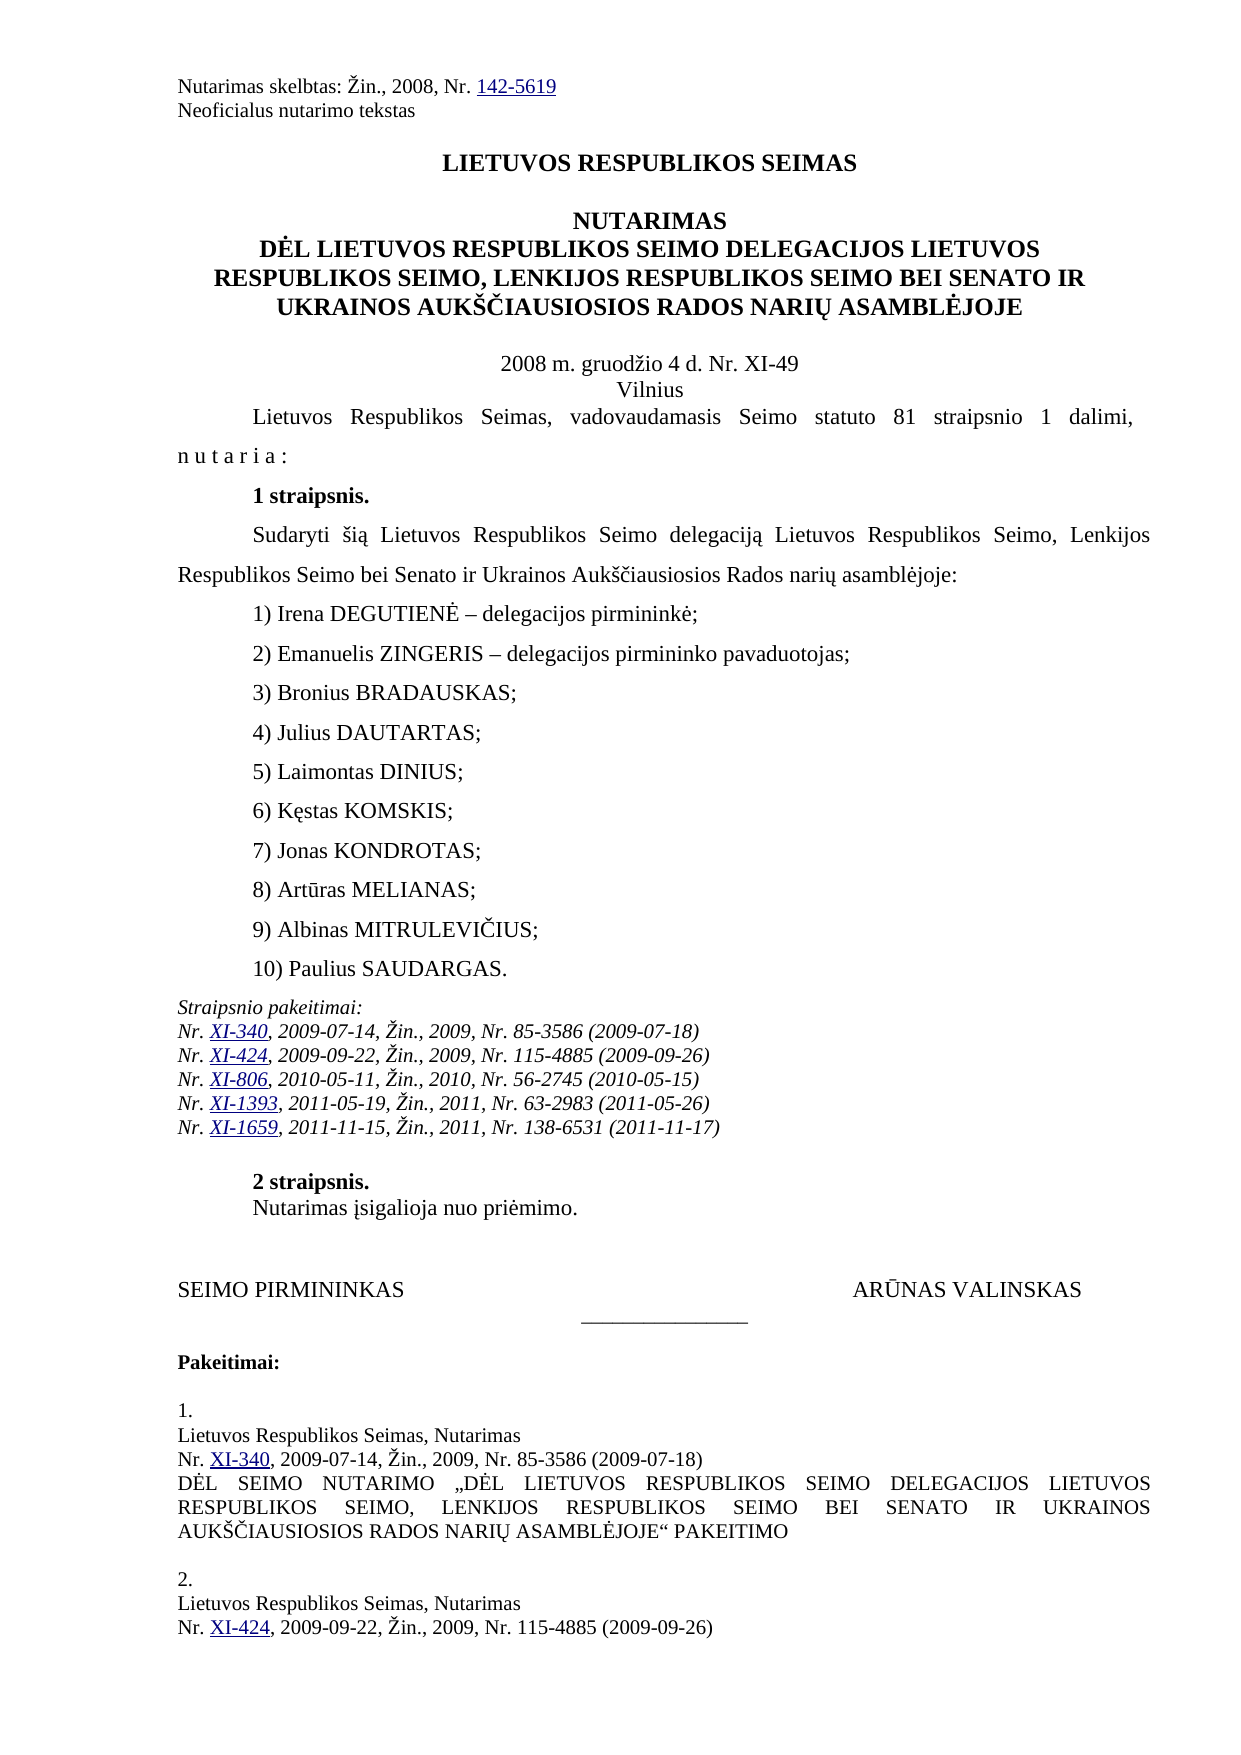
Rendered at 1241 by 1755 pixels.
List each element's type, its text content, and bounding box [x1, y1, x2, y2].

text 7) Jonas KONDROTAS; [177, 837, 1152, 863]
text DĖL SEIMO NUTARIMO „DĖL LIETUVOS RESPUBLIKOS SEIMO DELEGACIJOS LIETUVOS RESPUBLIKOS SEIMO, LENKIJOS RESPUBLIKOS SEIMO BEI SENATO IR UKRAINOS AUKŠČIAUSIOSIOS RADOS NARIŲ ASAMBLĖJOJE“ PAKEITIMO [177, 1471, 1152, 1543]
text 1 straipsnis. [177, 482, 1152, 508]
text Lietuvos Respublikos Seimas, Nutarimas [177, 1591, 1152, 1615]
text Nr. XI-1393, 2011-05-19, Žin., 2011, Nr. 63-2983 (2011-05-26) [177, 1091, 1152, 1115]
text Seimo Pirmininkas Arūnas Valinskas [177, 1276, 1152, 1302]
text Nr. XI-340, 2009-07-14, Žin., 2009, Nr. 85-3586 (2009-07-18) [177, 1447, 1152, 1471]
text LIETUVOS RESPUBLIKOS SEIMAS [177, 148, 1122, 177]
text 9) Albinas MITRULEVIČIUS; [177, 916, 1152, 942]
text 10) Paulius SAUDARGAS. [177, 955, 1152, 982]
text Lietuvos Respublikos Seimas, Nutarimas [177, 1422, 1152, 1447]
text 2. [177, 1567, 1152, 1591]
text 2) Emanuelis ZINGERIS – delegacijos pirmininko pavaduotojas; [177, 639, 1152, 666]
text Sudaryti šią Lietuvos Respublikos Seimo delegaciją Lietuvos Respublikos Seimo, Lenkijos Respublikos Seimo bei Senato ir Ukrainos Aukščiausiosios Rados narių asamblėjoje: [177, 521, 1152, 587]
text NUTARIMAS [177, 206, 1122, 234]
text Nr. XI-424, 2009-09-22, Žin., 2009, Nr. 115-4885 (2009-09-26) [177, 1043, 1152, 1067]
text 2008 m. gruodžio 4 d. Nr. XI-49 Vilnius [177, 350, 1122, 403]
text Nr. XI-340, 2009-07-14, Žin., 2009, Nr. 85-3586 (2009-07-18) [177, 1019, 1152, 1043]
text 6) Kęstas KOMSKIS; [177, 797, 1152, 824]
text Pakeitimai: [177, 1350, 1152, 1374]
text Straipsnio pakeitimai: [177, 995, 1152, 1019]
text Nr. XI-1659, 2011-11-15, Žin., 2011, Nr. 138-6531 (2011-11-17) [177, 1115, 1152, 1139]
text 1. [177, 1398, 1152, 1422]
text Neoficialus nutarimo tekstas [177, 98, 1122, 122]
text 8) Artūras MELIANAS; [177, 876, 1152, 903]
text Nutarimas įsigalioja nuo priėmimo. [177, 1194, 1152, 1221]
text DĖL LIETUVOS RESPUBLIKOS SEIMO DELEGACIJOS LIETUVOS RESPUBLIKOS SEIMO, LENKIJOS RESPUBLIKOS SEIMO BEI SENATO IR UKRAINOS AUKŠČIAUSIOSIOS RADOS NARIŲ ASAMBLĖJOJE [177, 234, 1122, 321]
text Lietuvos Respublikos Seimas, vadovaudamasis Seimo statuto 81 straipsnio 1 dalimi, n u t a r i a : [177, 403, 1152, 468]
text 2 straipsnis. [177, 1168, 1152, 1194]
text Nutarimas skelbtas: Žin., 2008, Nr. 142-5619 [177, 74, 1122, 98]
text ________________ [177, 1302, 1152, 1326]
text 4) Julius DAUTARTAS; [177, 718, 1152, 745]
text Nr. XI-424, 2009-09-22, Žin., 2009, Nr. 115-4885 (2009-09-26) [177, 1615, 1152, 1639]
text 1) Irena DEGUTIENĖ – delegacijos pirmininkė; [177, 600, 1152, 626]
text 3) Bronius BRADAUSKAS; [177, 679, 1152, 705]
text 5) Laimontas DINIUS; [177, 758, 1152, 784]
text Nr. XI-806, 2010-05-11, Žin., 2010, Nr. 56-2745 (2010-05-15) [177, 1067, 1152, 1091]
